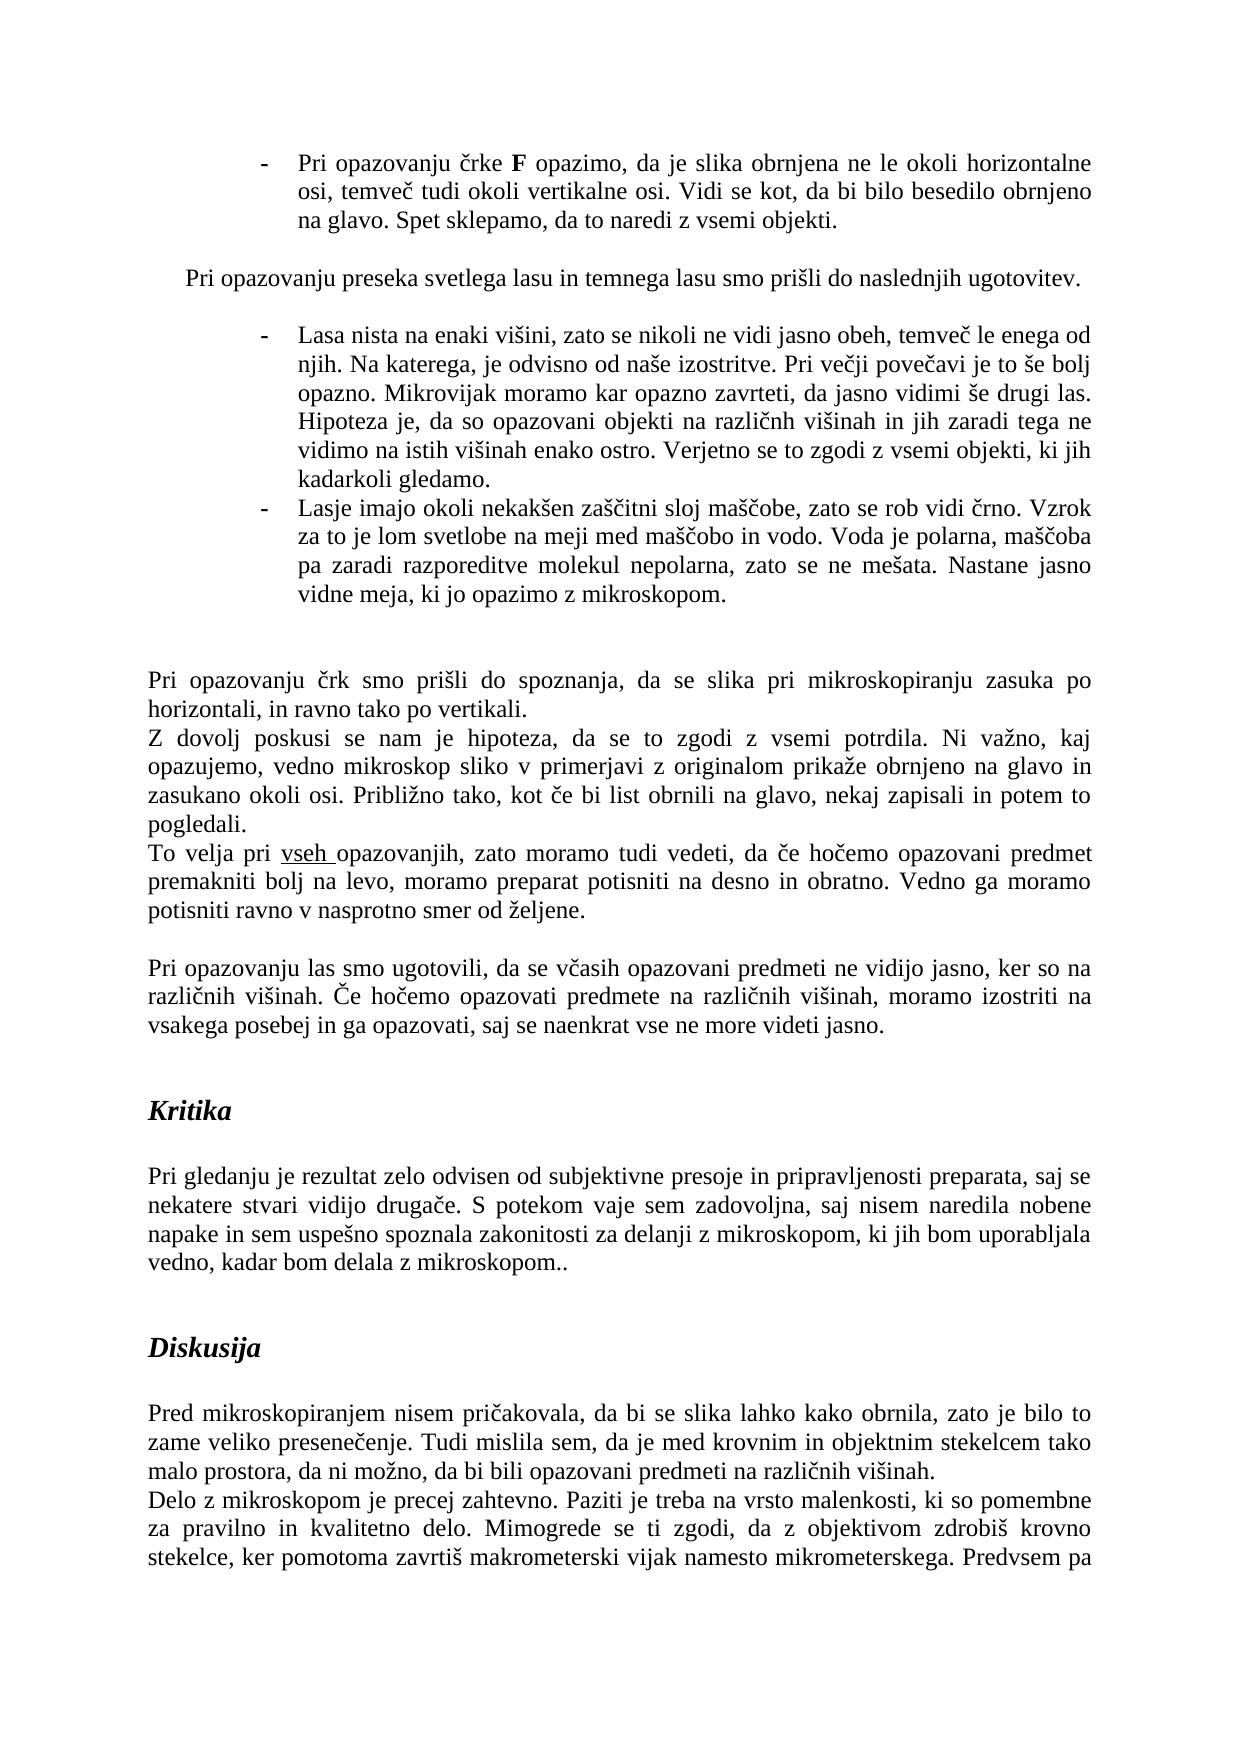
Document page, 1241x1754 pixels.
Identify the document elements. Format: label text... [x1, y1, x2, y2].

list Pri opazovanju črke F opazimo, da je slika obrnjena ne le okoli horizontalne osi, temveč tudi okoli vertikalne osi. Vidi se kot, da bi bilo besedilo obrnjeno na glavo. Spet sklepamo, da to naredi z vsemi objekti. [260, 148, 1093, 234]
text Pri opazovanju črk smo prišli do spoznanja, da se slika pri mikroskopiranju zasuka po horizontali, in ravno tako po vertikali. [148, 665, 1093, 723]
text To velja pri vseh opazovanjih, zato moramo tudi vedeti, da če hočemo opazovani predmet premakniti bolj na levo, moramo preparat potisniti na desno in obratno. Vedno ga moramo potisniti ravno v nasprotno smer od željene. [148, 838, 1093, 924]
text Pri gledanju je rezultat zelo odvisen od subjektivne presoje in pripravljenosti preparata, saj se nekatere stvari vidijo drugače. S potekom vaje sem zadovoljna, saj nisem naredila nobene napake in sem uspešno spoznala zakonitosti za delanji z mikroskopom, ki jih bom uporabljala vedno, kadar bom delala z mikroskopom.. [148, 1161, 1093, 1276]
text Delo z mikroskopom je precej zahtevno. Paziti je treba na vrsto malenkosti, ki so pomembne za pravilno in kvalitetno delo. Mimogrede se ti zgodi, da z objektivom zdrobiš krovno stekelce, ker pomotoma zavrtiš makrometerski vijak namesto mikrometerskega. Predvsem pa [148, 1485, 1093, 1571]
list Lasje imajo okoli nekakšen zaščitni sloj maščobe, zato se rob vidi črno. Vzrok za to je lom svetlobe na meji med maščobo in vodo. Voda je polarna, maščoba pa zaradi razporeditve molekul nepolarna, zato se ne mešata. Nastane jasno vidne meja, ki jo opazimo z mikroskopom. [260, 493, 1093, 608]
subtitle Kritika [148, 1093, 1093, 1126]
subtitle Diskusija [148, 1330, 1093, 1363]
list Lasa nista na enaki višini, zato se nikoli ne vidi jasno obeh, temveč le enega od njih. Na katerega, je odvisno od naše izostritve. Pri večji povečavi je to še bolj opazno. Mikrovijak moramo kar opazno zavrteti, da jasno vidimi še drugi las. Hipoteza je, da so opazovani objekti na različnh višinah in jih zaradi tega ne vidimo na istih višinah enako ostro. Verjetno se to zgodi z vsemi objekti, ki jih kadarkoli gledamo. [260, 320, 1093, 493]
text Pri opazovanju las smo ugotovili, da se včasih opazovani predmeti ne vidijo jasno, ker so na različnih višinah. Če hočemo opazovati predmete na različnih višinah, moramo izostriti na vsakega posebej in ga opazovati, saj se naenkrat vse ne more videti jasno. [148, 953, 1093, 1039]
text Z dovolj poskusi se nam je hipoteza, da se to zgodi z vsemi potrdila. Ni važno, kaj opazujemo, vedno mikroskop sliko v primerjavi z originalom prikaže obrnjeno na glavo in zasukano okoli osi. Približno tako, kot če bi list obrnili na glavo, nekaj zapisali in potem to pogledali. [148, 723, 1093, 838]
text Pri opazovanju preseka svetlega lasu in temnega lasu smo prišli do naslednjih ugotovitev. [185, 263, 1093, 291]
text Pred mikroskopiranjem nisem pričakovala, da bi se slika lahko kako obrnila, zato je bilo to zame veliko presenečenje. Tudi mislila sem, da je med krovnim in objektnim stekelcem tako malo prostora, da ni možno, da bi bili opazovani predmeti na različnih višinah. [148, 1398, 1093, 1485]
